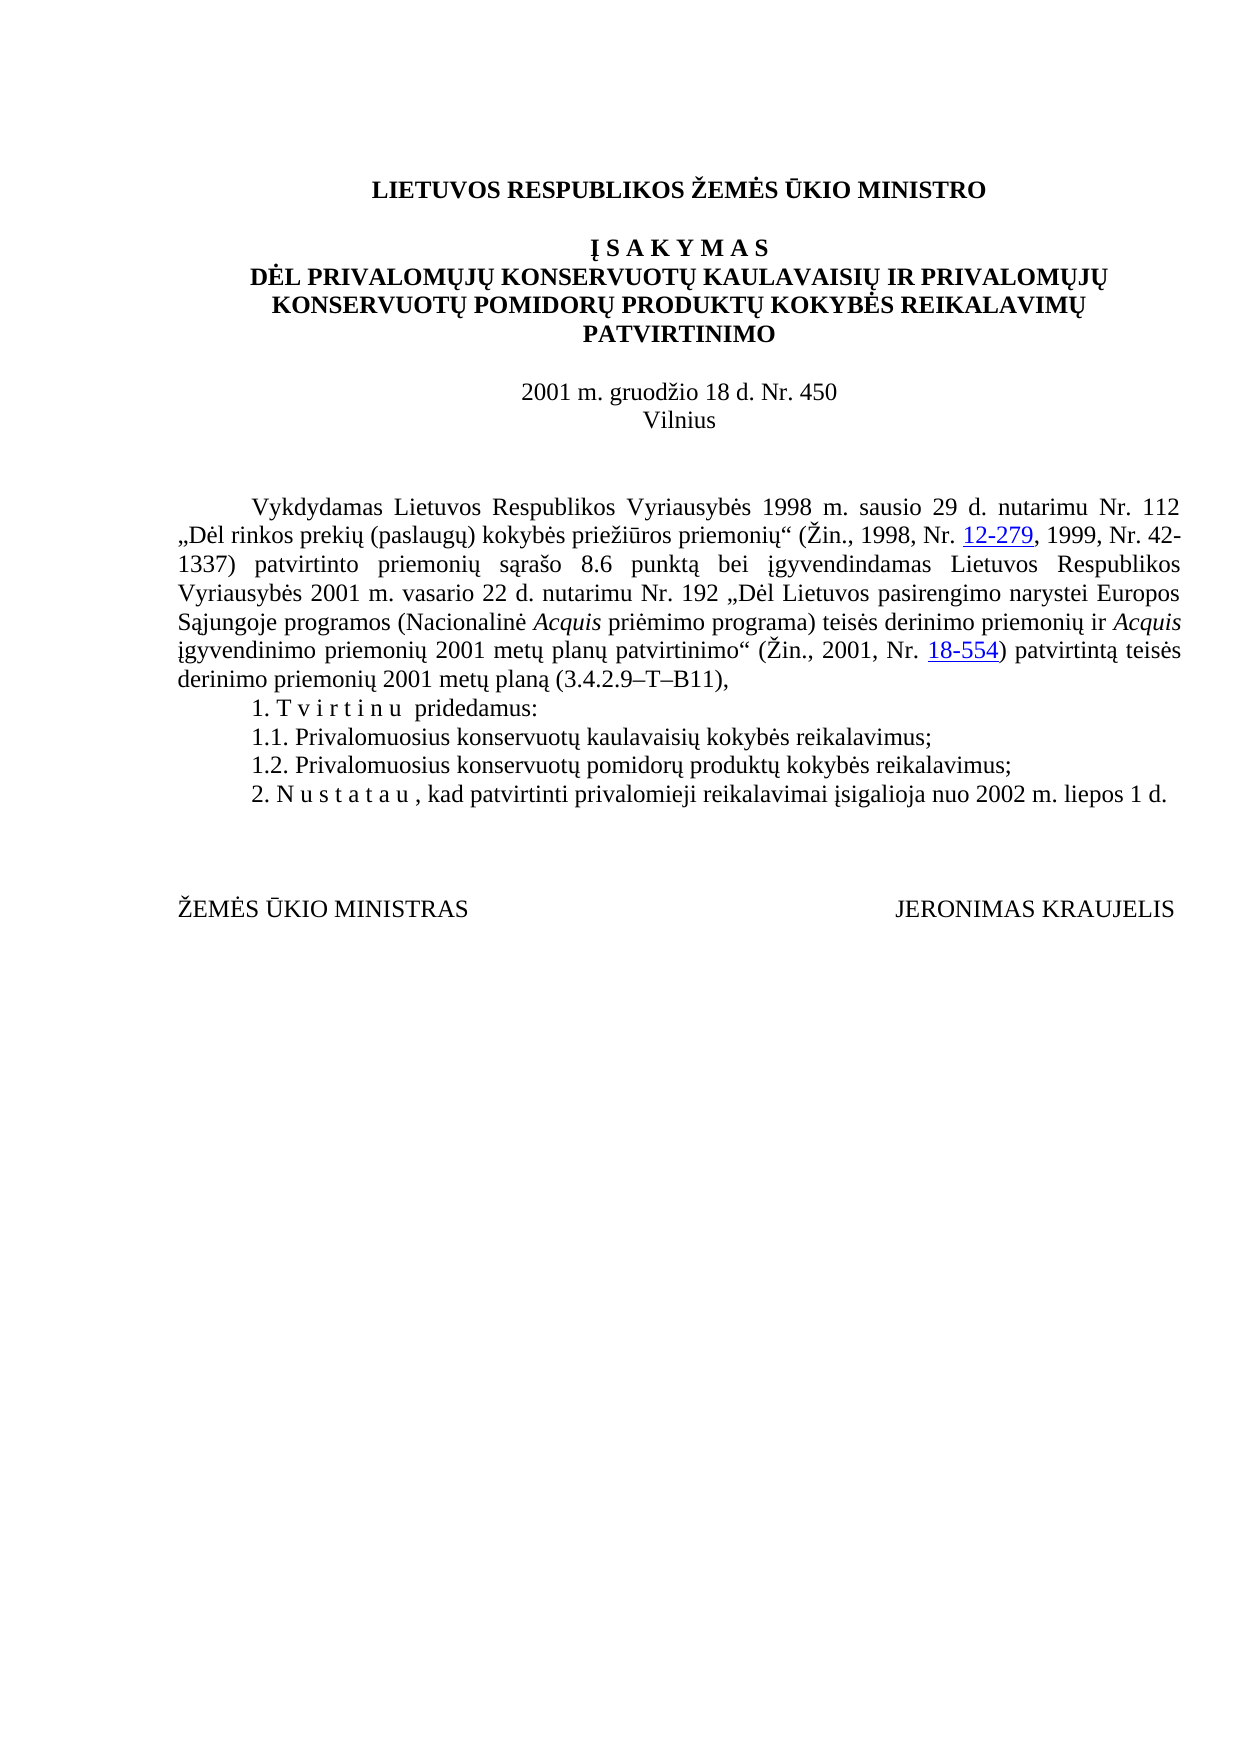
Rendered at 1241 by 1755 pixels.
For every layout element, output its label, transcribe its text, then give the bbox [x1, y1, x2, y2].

text Vilnius [177, 406, 1181, 434]
text 1. Tvirtinu pridedamus: [177, 693, 1181, 722]
text 1.2. Privalomuosius konservuotų pomidorų produktų kokybės reikalavimus; [177, 751, 1181, 779]
text Vykdydamas Lietuvos Respublikos Vyriausybės 1998 m. sausio 29 d. nutarimu Nr. 112 „Dėl rinkos prekių (paslaugų) kokybės priežiūros priemonių“ (Žin., 1998, Nr. 12-279, 1999, Nr. 42-1337) patvirtinto priemonių sąrašo 8.6 punktą bei įgyvendindamas Lietuvos Respublikos Vyriausybės 2001 m. vasario 22 d. nutarimu Nr. 192 „Dėl Lietuvos pasirengimo narystei Europos Sąjungoje programos (Nacionalinė Acquis priėmimo programa) teisės derinimo priemonių ir Acquis įgyvendinimo priemonių 2001 metų planų patvirtinimo“ (Žin., 2001, Nr. 18-554) patvirtintą teisės derinimo priemonių 2001 metų planą (3.4.2.9–T–B11), [177, 492, 1181, 693]
text DĖL PRIVALOMŲJŲ KONSERVUOTŲ KAULAVAISIŲ IR PRIVALOMŲJŲ KONSERVUOTŲ POMIDORŲ PRODUKTŲ KOKYBĖS REIKALAVIMŲ PATVIRTINIMO [177, 262, 1181, 348]
text LIETUVOS RESPUBLIKOS ŽEMĖS ŪKIO MINISTRO [177, 176, 1181, 204]
text ŽEMĖS ŪKIO MINISTRAS JERONIMAS KRAUJELIS [177, 894, 1181, 923]
text 2. Nustatau, kad patvirtinti privalomieji reikalavimai įsigalioja nuo 2002 m. liepos 1 d. [177, 779, 1181, 808]
text 1.1. Privalomuosius konservuotų kaulavaisių kokybės reikalavimus; [177, 722, 1181, 751]
text Į S A K Y M A S [177, 233, 1181, 262]
text 2001 m. gruodžio 18 d. Nr. 450 [177, 377, 1181, 406]
